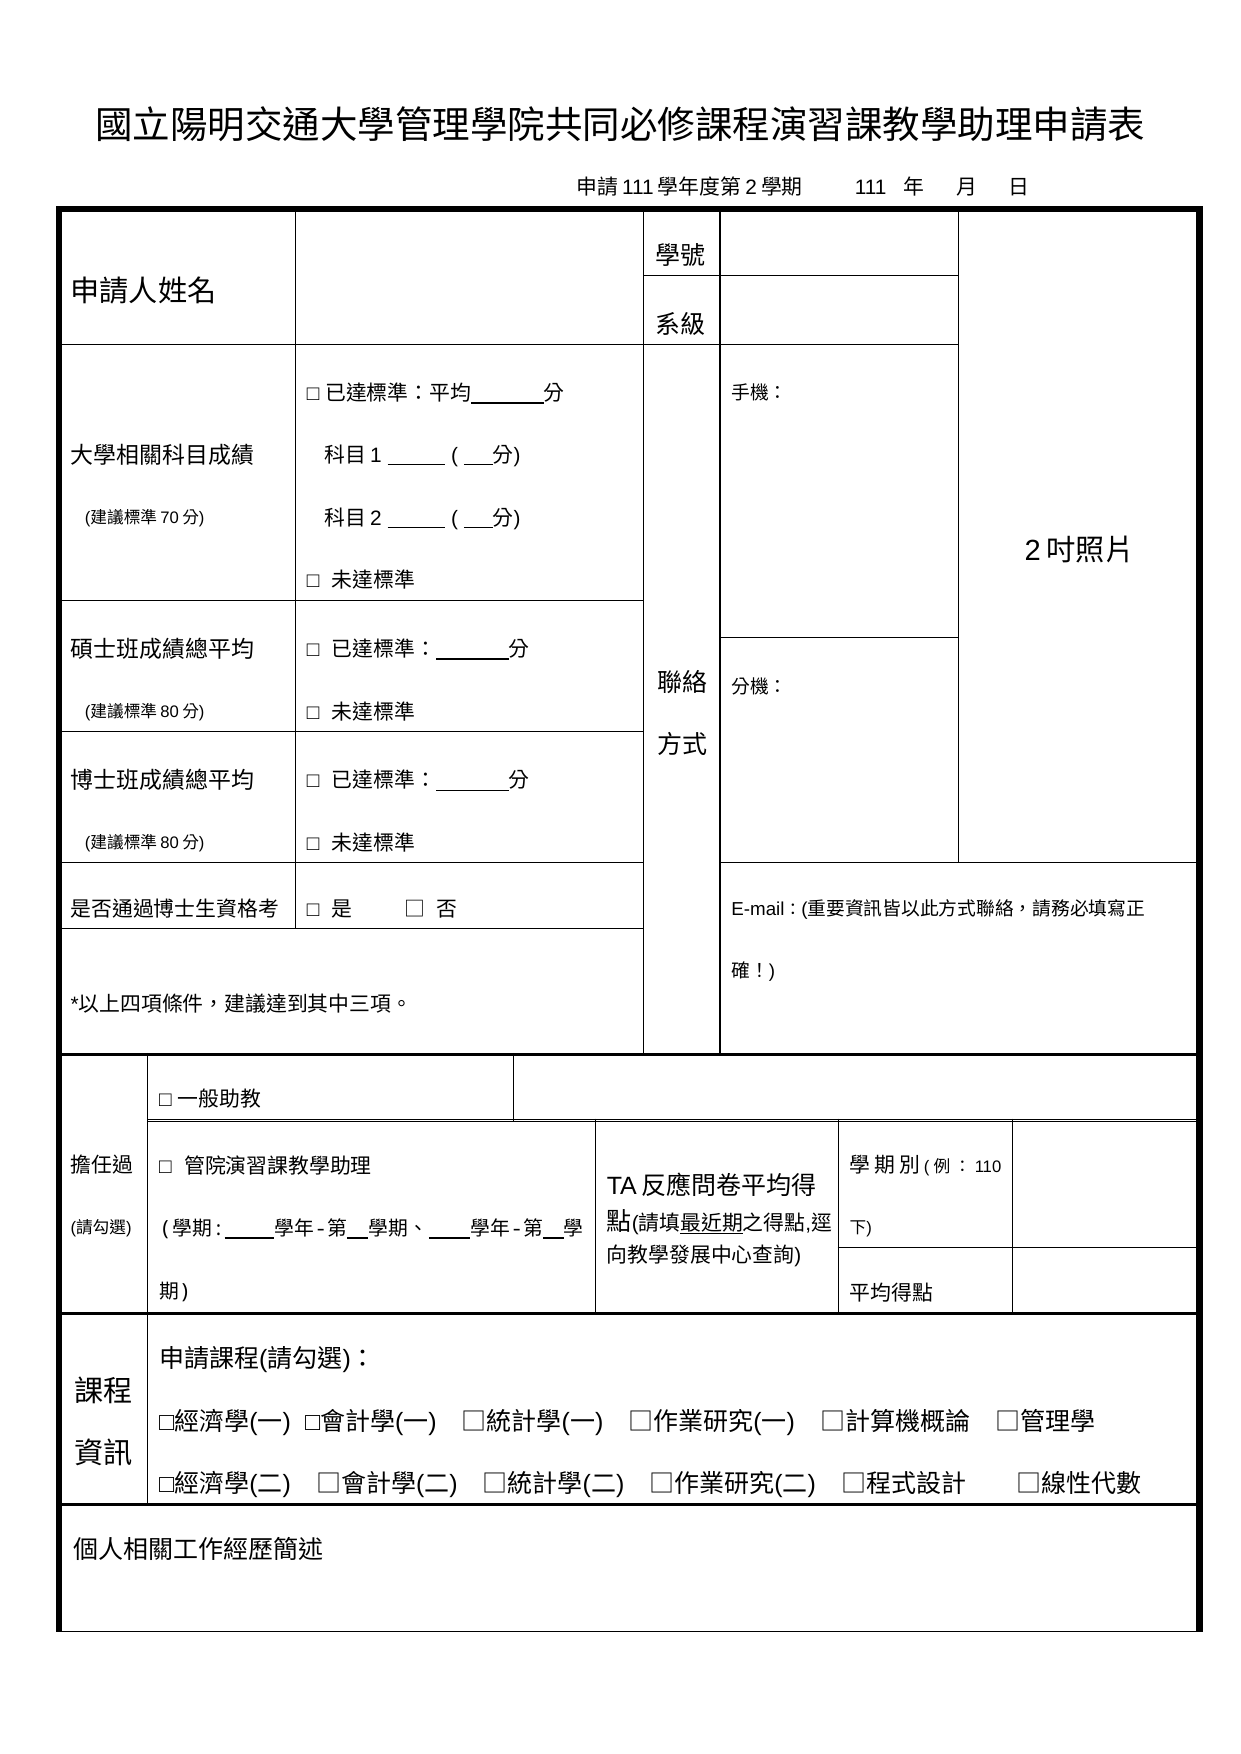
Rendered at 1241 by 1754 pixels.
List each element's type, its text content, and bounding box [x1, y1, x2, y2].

table_cell 學期別(例：110下) [839, 1122, 1012, 1247]
table_cell 手機： [721, 345, 958, 637]
table_cell 是否通過博士生資格考 [62, 863, 295, 928]
table_cell 碩士班成績總平均 (建議標準80分) [62, 601, 295, 731]
table_cell E-mail：(重要資訊皆以此方式聯絡，請務必填寫正確！) [721, 863, 1196, 1053]
table_cell 博士班成績總平均 (建議標準80分) [62, 732, 295, 862]
table_cell 大學相關科目成績 (建議標準70分) [62, 345, 295, 600]
table_cell [1013, 1122, 1196, 1247]
table_cell □ 已達標準： 分 □ 未達標準 [296, 732, 643, 862]
table_cell 平均得點 [839, 1248, 1012, 1312]
table_cell TA反應問卷平均得點(請填最近期之得點,逕向教學發展中心查詢) [596, 1122, 838, 1312]
table_cell [514, 1056, 1196, 1118]
table_header [721, 212, 958, 275]
table_cell 個人相關工作經歷簡述 [62, 1506, 1196, 1631]
table_cell [1013, 1248, 1196, 1312]
table_cell 課程資訊 [62, 1315, 147, 1503]
table_cell □ 已達標準： 分 □ 未達標準 [296, 601, 643, 731]
text 申請111學年度第2學期 111 年 月 日 [59, 143, 1181, 206]
table_cell 分機： [721, 638, 958, 862]
text 國立陽明交通大學管理學院共同必修課程演習課教學助理申請表 [59, 81, 1181, 143]
table_cell 系級 [644, 276, 719, 343]
table_header 申請人姓名 [62, 212, 295, 343]
table_cell 擔任過 (請勾選) [62, 1056, 147, 1312]
table_cell □ 是 □ 否 [296, 863, 643, 928]
table_header 2吋照片 [959, 212, 1196, 862]
table_cell □ 已達標準：平均 分 科目1 ( 分) 科目2 ( 分) □ 未達標準 [296, 345, 643, 600]
table_cell 申請課程(請勾選)： □經濟學(一) □會計學(一) □統計學(一) □作業研究(一) □計算機概論 □管理學 □經濟學(二) □會計學(二) □統計學(二) □作業研究(二) □程式設計 □線性代數 [148, 1315, 1196, 1503]
table_cell [721, 276, 958, 343]
table_cell *以上四項條件，建議達到其中三項。 [62, 929, 643, 1053]
table_cell □ 一般助教 [148, 1056, 513, 1118]
table_cell □ 管院演習課教學助理 (學期: 學年-第 學期、 學年-第 學期) [148, 1122, 595, 1312]
table_header [296, 212, 643, 343]
table_header 學號 [644, 212, 719, 275]
table_cell 聯絡方式 [644, 345, 719, 1053]
